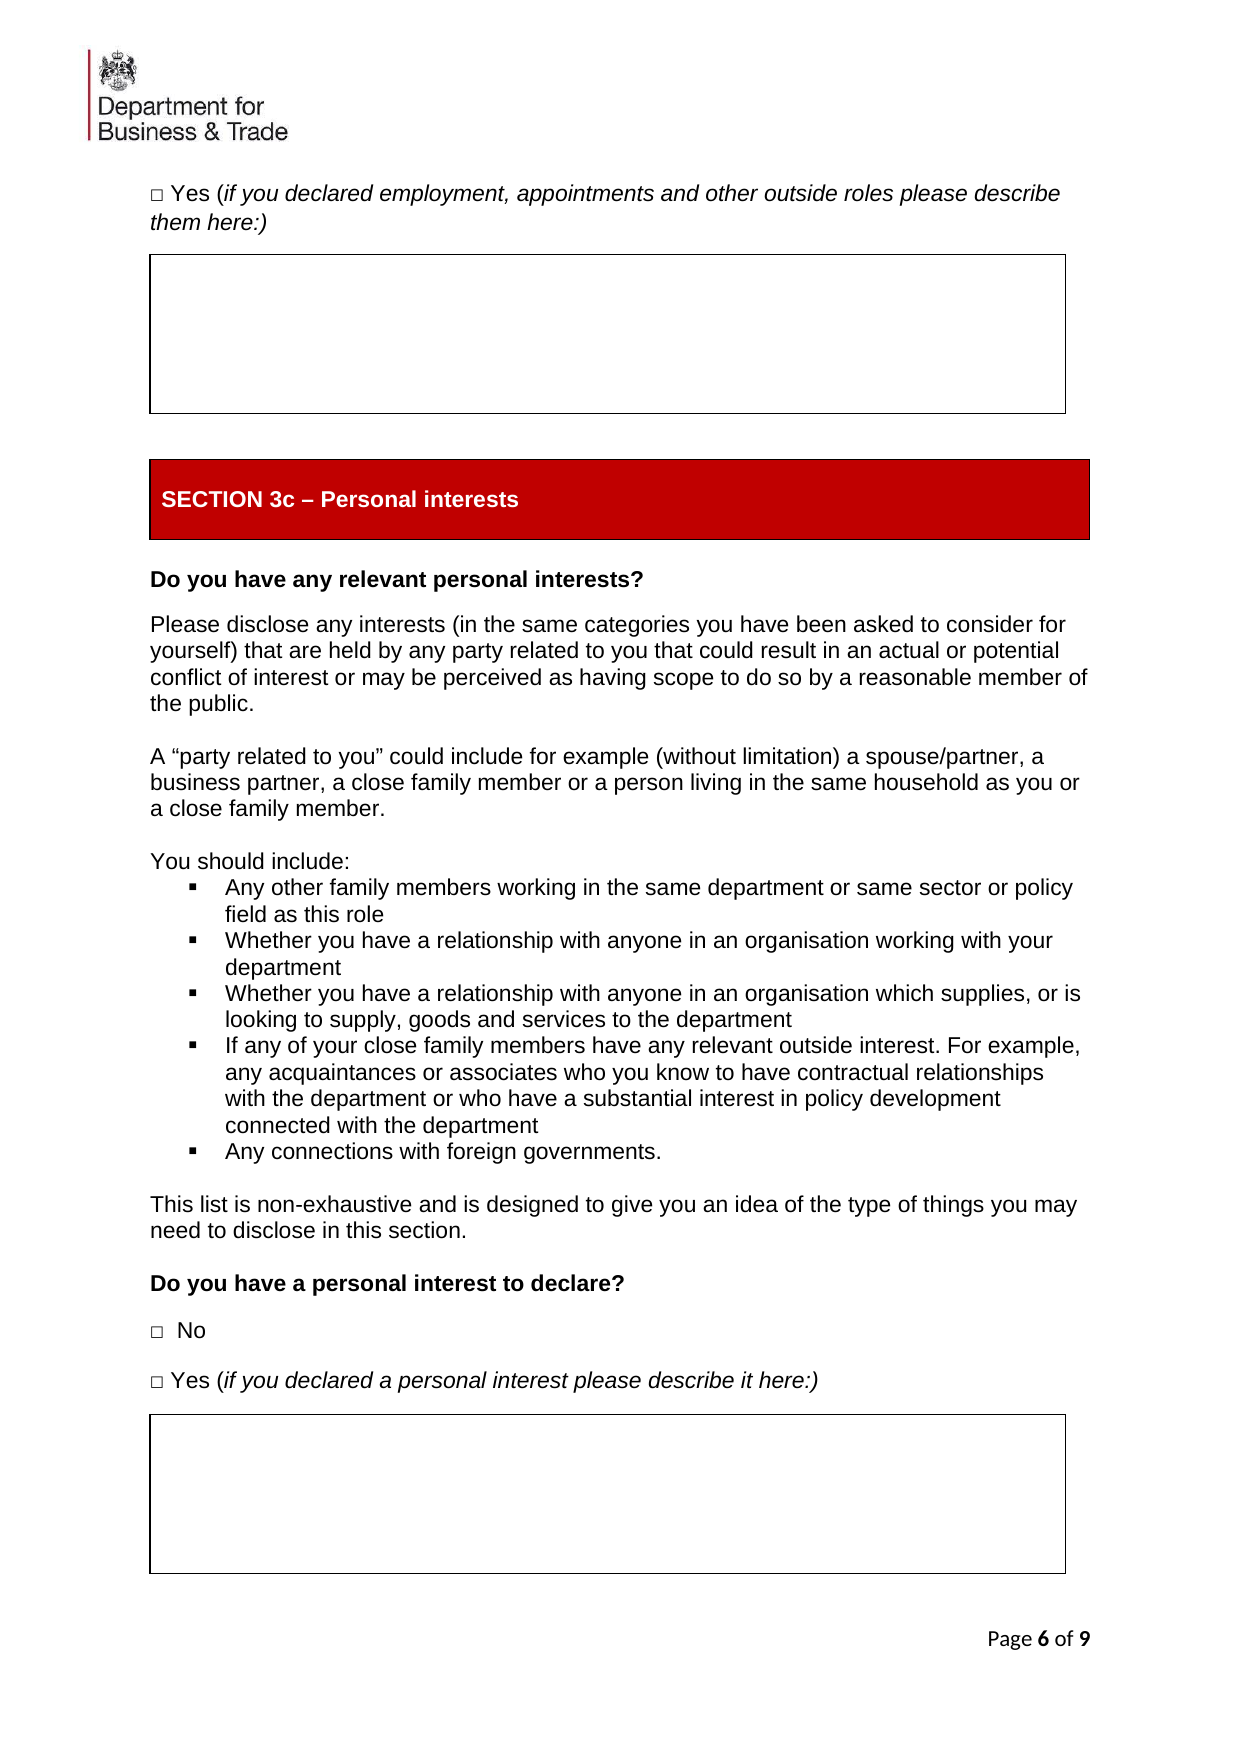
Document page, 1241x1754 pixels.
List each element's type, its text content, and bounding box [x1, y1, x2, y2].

table_header [151, 255, 1065, 413]
list Any connections with foreign governments. [187, 1138, 1090, 1164]
text A “party related to you” could include for example (without limitation) a spouse/partner, a business partner, a close family member or a person living in the same household as you or a close family member. [150, 743, 1090, 822]
text Do you have any relevant personal interests? [150, 566, 1090, 593]
table_header [151, 1415, 1065, 1573]
text ☐ Yes (if you declared a personal interest please describe it here:) [150, 1364, 1090, 1395]
list Whether you have a relationship with anyone in an organisation working with your department [187, 927, 1090, 980]
text Do you have a personal interest to declare? [150, 1270, 1090, 1296]
table_header SECTION 3c – Personal interests [151, 460, 1089, 539]
text ☐ No [150, 1314, 1090, 1346]
list Whether you have a relationship with anyone in an organisation which supplies, or is looking to supply, goods and services to the department [187, 980, 1090, 1032]
text Please disclose any interests (in the same categories you have been asked to consider for yourself) that are held by any party related to you that could result in an actual or potential conflict of interest or may be perceived as having scope to do so by a reasonable member of the public. [150, 611, 1090, 716]
text This list is non-exhaustive and is designed to give you an idea of the type of things you may need to disclose in this section. [150, 1191, 1090, 1243]
text You should include: [150, 848, 1090, 874]
list Any other family members working in the same department or same sector or policy field as this role [187, 874, 1090, 927]
list If any of your close family members have any relevant outside interest. For example, any acquaintances or associates who you know to have contractual relationships with the department or who have a substantial interest in policy development connected with the department [187, 1032, 1090, 1138]
text ☐ Yes (if you declared employment, appointments and other outside roles please describe them here:) [150, 177, 1090, 236]
